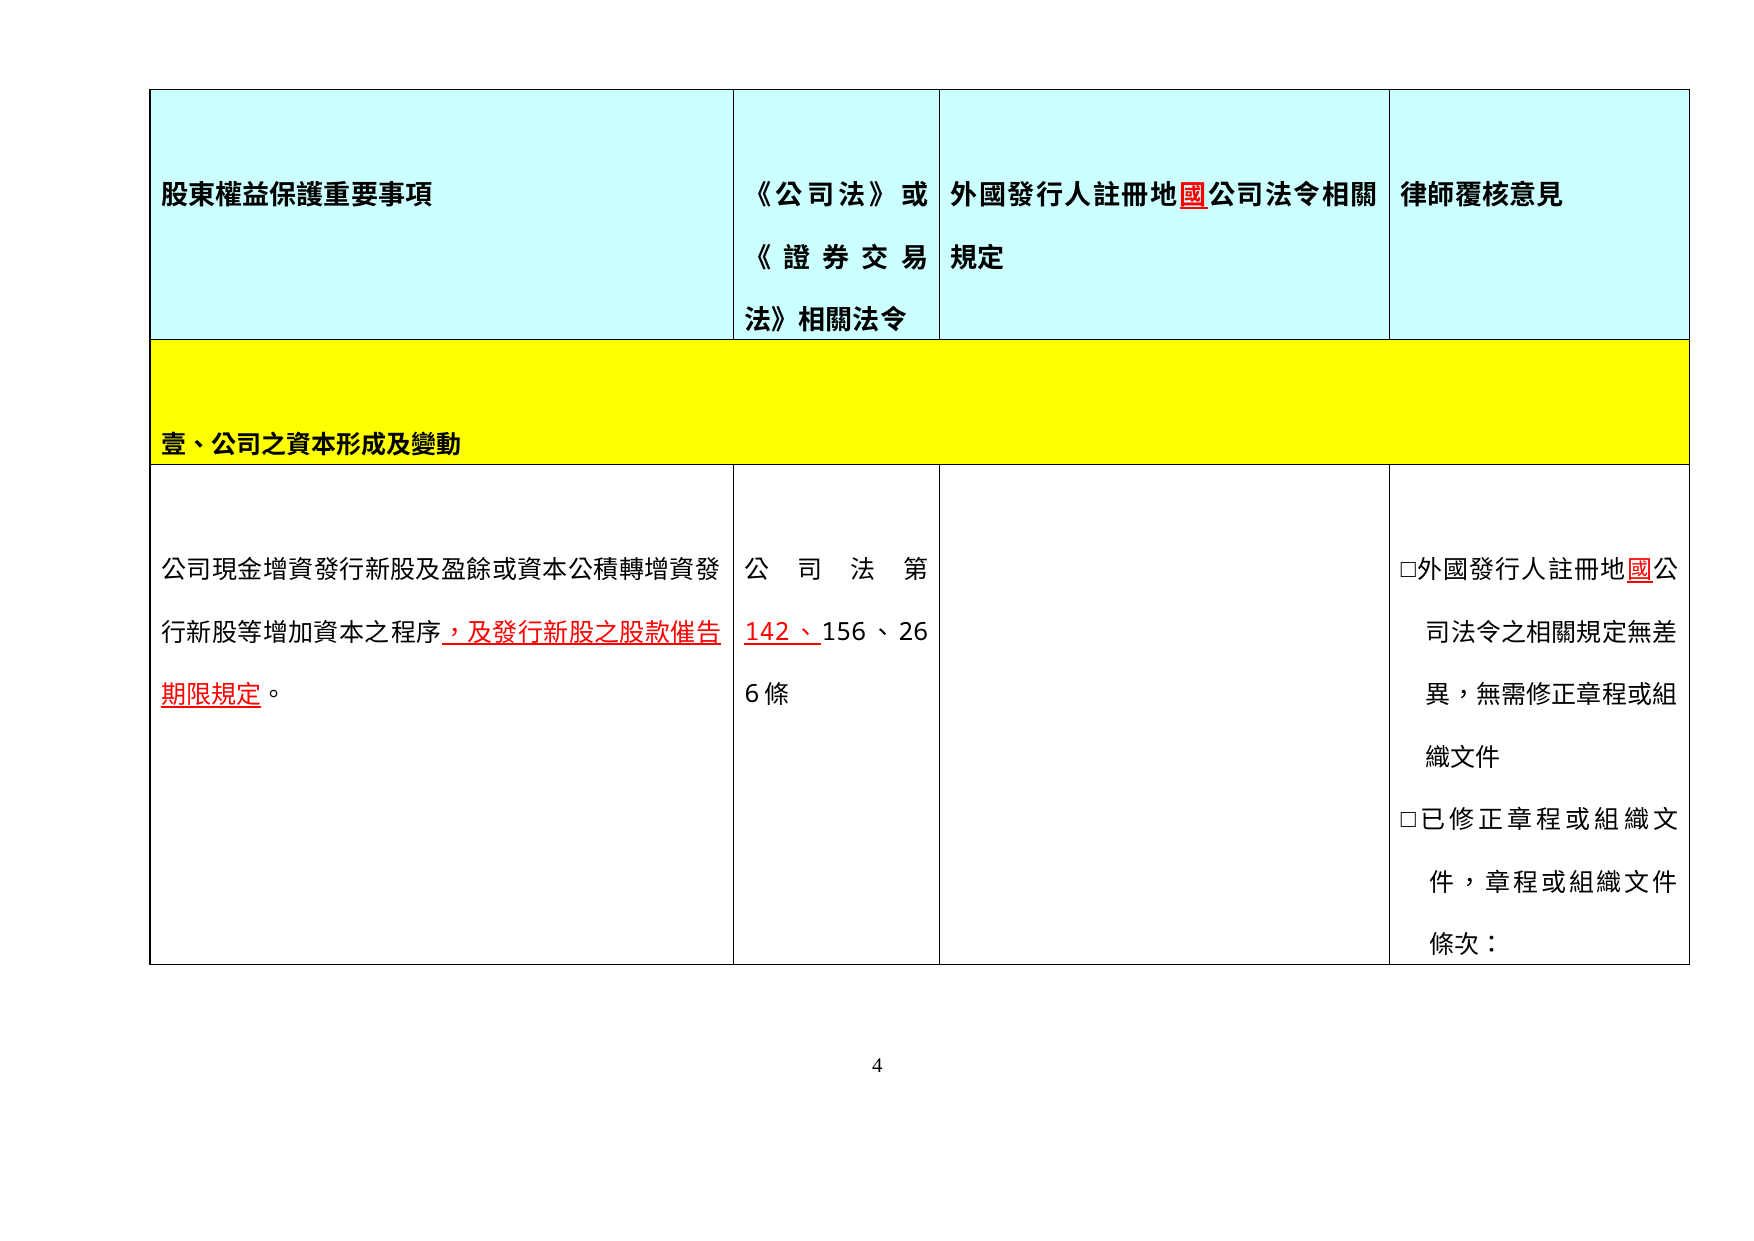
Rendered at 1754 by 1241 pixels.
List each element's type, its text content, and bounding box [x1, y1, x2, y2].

table_header 股東權益保護重要事項 [151, 90, 733, 339]
table_cell 公司現金增資發行新股及盈餘或資本公積轉增資發行新股等增加資本之程序，及發行新股之股款催告期限規定。 [151, 465, 733, 964]
table_header 律師覆核意見 [1390, 90, 1689, 339]
table_header 《公司法》或《證券交易法》相關法令 [734, 90, 939, 339]
table_cell □外國發行人註冊地國公司法令之相關規定無差異，無需修正章程或組織文件 □已修正章程或組織文件，章程或組織文件條次： [1390, 465, 1689, 964]
table_cell [940, 465, 1389, 964]
table_cell 壹、公司之資本形成及變動 [151, 340, 1689, 464]
table_header 外國發行人註冊地國公司法令相關規定 [940, 90, 1389, 339]
table_cell 公司法第142、156、266條 [734, 465, 939, 964]
